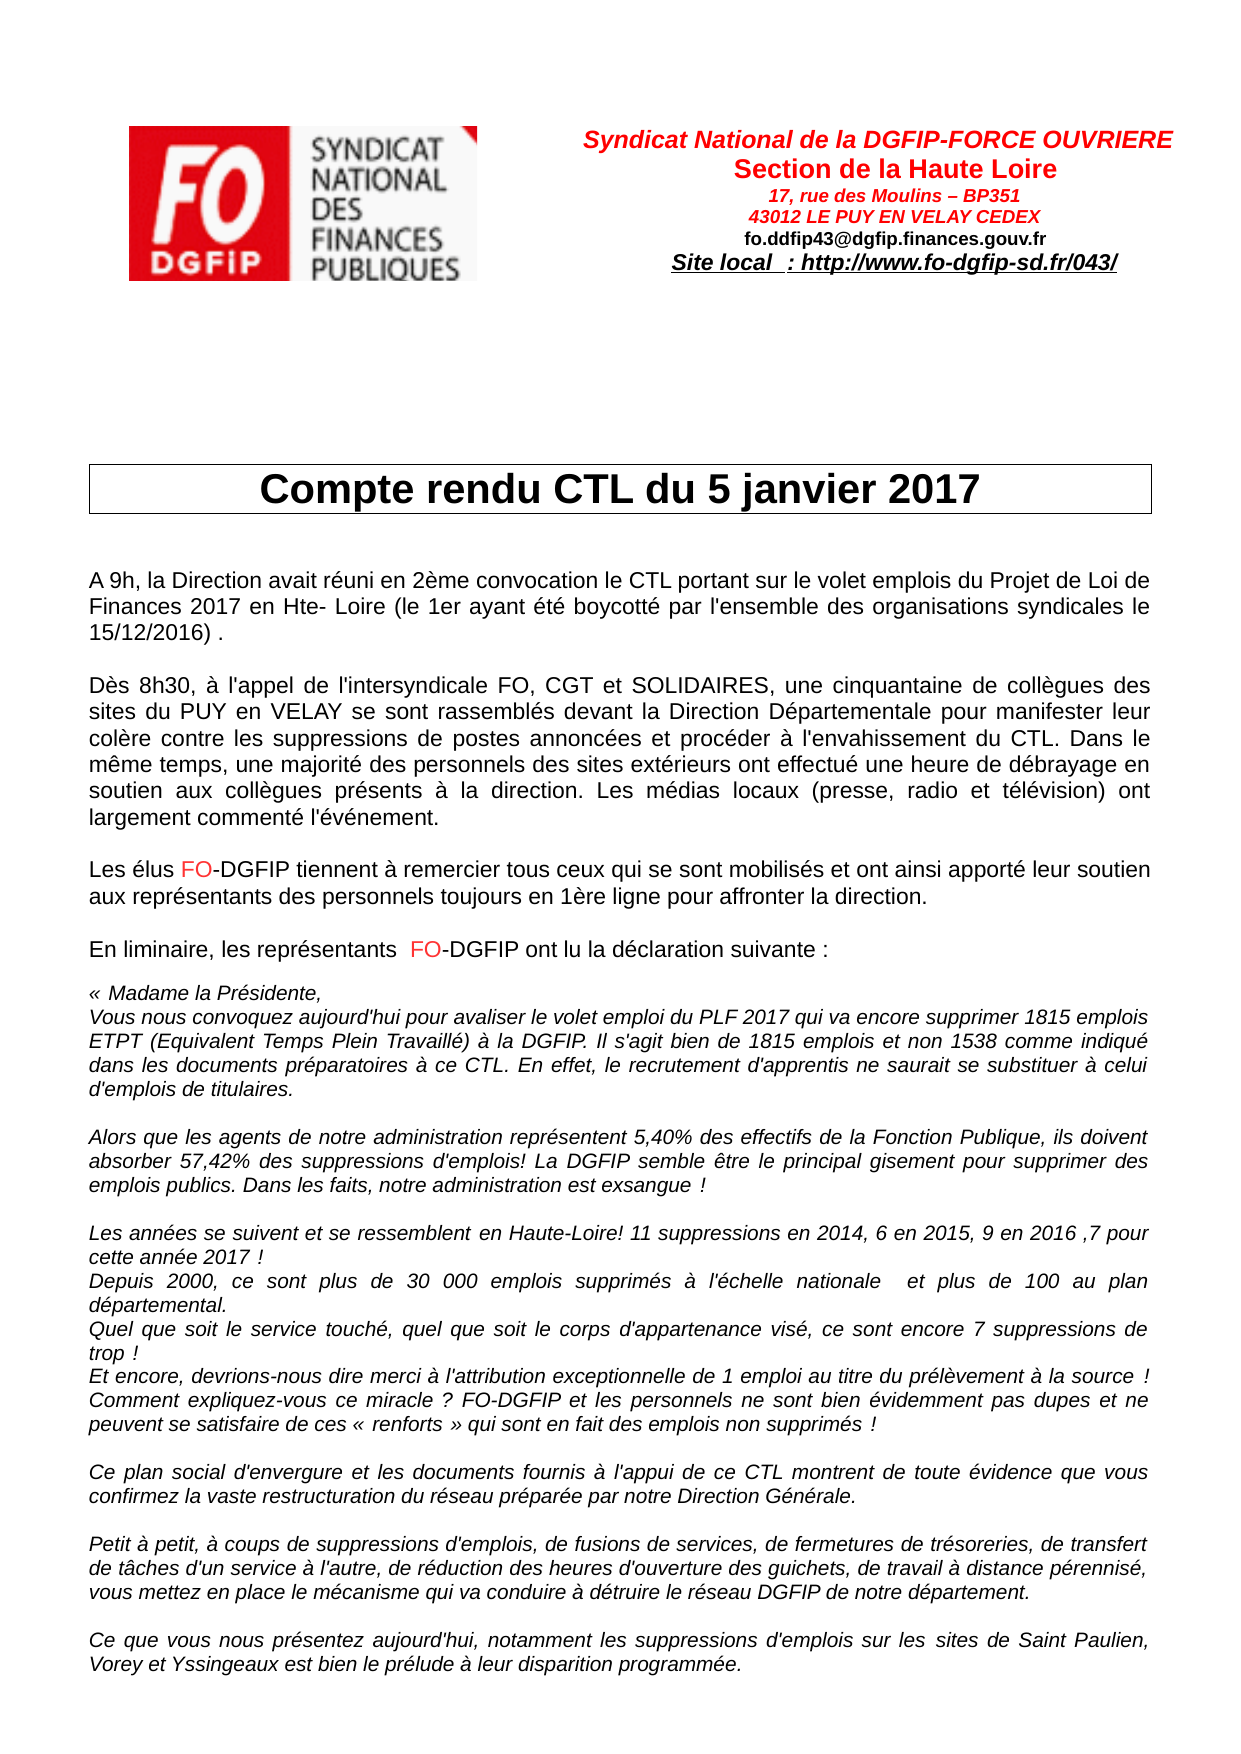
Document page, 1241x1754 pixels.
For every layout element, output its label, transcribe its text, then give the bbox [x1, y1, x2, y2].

text Les années se suivent et se ressemblent en Haute-Loire! 11 suppressions en 2014, 6 en 2015, 9 en 2016 ,7 pour cette année 2017 ! [89, 1221, 1152, 1268]
subtitle Site local : http://www.fo-dgfip-sd.fr/043/ [583, 249, 1208, 276]
text Depuis 2000, ce sont plus de 30 000 emplois supprimés à l'échelle nationale et plus de 100 au plan départemental. [89, 1268, 1152, 1316]
text « Madame la Présidente, [89, 981, 1152, 1005]
text Ce plan social d'envergure et les documents fournis à l'appui de ce CTL montrent de toute évidence que vous confirmez la vaste restructuration du réseau préparée par notre Direction Générale. [89, 1460, 1152, 1508]
text Les élus FO-DGFIP tiennent à remercier tous ceux qui se sont mobilisés et ont ainsi apporté leur soutien aux représentants des personnels toujours en 1ère ligne pour affronter la direction. [89, 856, 1152, 909]
text Dès 8h30, à l'appel de l'intersyndicale FO, CGT et SOLIDAIRES, une cinquantaine de collègues des sites du PUY en VELAY se sont rassemblés devant la Direction Départementale pour manifester leur colère contre les suppressions de postes annoncées et procéder à l'envahissement du CTL. Dans le même temps, une majorité des personnels des sites extérieurs ont effectué une heure de débrayage en soutien aux collègues présents à la direction. Les médias locaux (presse, radio et télévision) ont largement commenté l'événement. [89, 672, 1152, 830]
text Quel que soit le service touché, quel que soit le corps d'appartenance visé, ce sont encore 7 suppressions de trop ! [89, 1316, 1152, 1364]
text Alors que les agents de notre administration représentent 5,40% des effectifs de la Fonction Publique, ils doivent absorber 57,42% des suppressions d'emplois! La DGFIP semble être le principal gisement pour supprimer des emplois publics. Dans les faits, notre administration est exsangue ! [89, 1125, 1152, 1197]
subtitle Syndicat National de la DGFIP-FORCE OUVRIERE [583, 125, 1208, 153]
text Section de la Haute Loire [583, 153, 1208, 185]
text En liminaire, les représentants FO-DGFIP ont lu la déclaration suivante : [89, 936, 1152, 962]
text A 9h, la Direction avait réuni en 2ème convocation le CTL portant sur le volet emplois du Projet de Loi de Finances 2017 en Hte- Loire (le 1er ayant été boycotté par l'ensemble des organisations syndicales le 15/12/2016) . [89, 567, 1152, 646]
text 17, rue des Moulins – BP351 [583, 185, 1208, 206]
text Et encore, devrions-nous dire merci à l'attribution exceptionnelle de 1 emploi au titre du prélèvement à la source ! Comment expliquez-vous ce miracle ? FO-DGFIP et les personnels ne sont bien évidemment pas dupes et ne peuvent se satisfaire de ces « renforts » qui sont en fait des emplois non supprimés ! [89, 1364, 1152, 1436]
text fo.ddfip43@dgfip.finances.gouv.fr [583, 228, 1208, 249]
text Ce que vous nous présentez aujourd'hui, notamment les suppressions d'emplois sur les sites de Saint Paulien, Vorey et Yssingeaux est bien le prélude à leur disparition programmée. [89, 1628, 1152, 1676]
text Petit à petit, à coups de suppressions d'emplois, de fusions de services, de fermetures de trésoreries, de transfert de tâches d'un service à l'autre, de réduction des heures d'ouverture des guichets, de travail à distance pérennisé, vous mettez en place le mécanisme qui va conduire à détruire le réseau DGFIP de notre département. [89, 1532, 1152, 1604]
text Vous nous convoquez aujourd'hui pour avaliser le volet emploi du PLF 2017 qui va encore supprimer 1815 emplois ETPT (Equivalent Temps Plein Travaillé) à la DGFIP. Il s'agit bien de 1815 emplois et non 1538 comme indiqué dans les documents préparatoires à ce CTL. En effet, le recrutement d'apprentis ne saurait se substituer à celui d'emplois de titulaires. [89, 1005, 1152, 1101]
text 43012 LE PUY EN VELAY CEDEX [583, 206, 1208, 228]
text Compte rendu CTL du 5 janvier 2017 [90, 465, 1151, 513]
